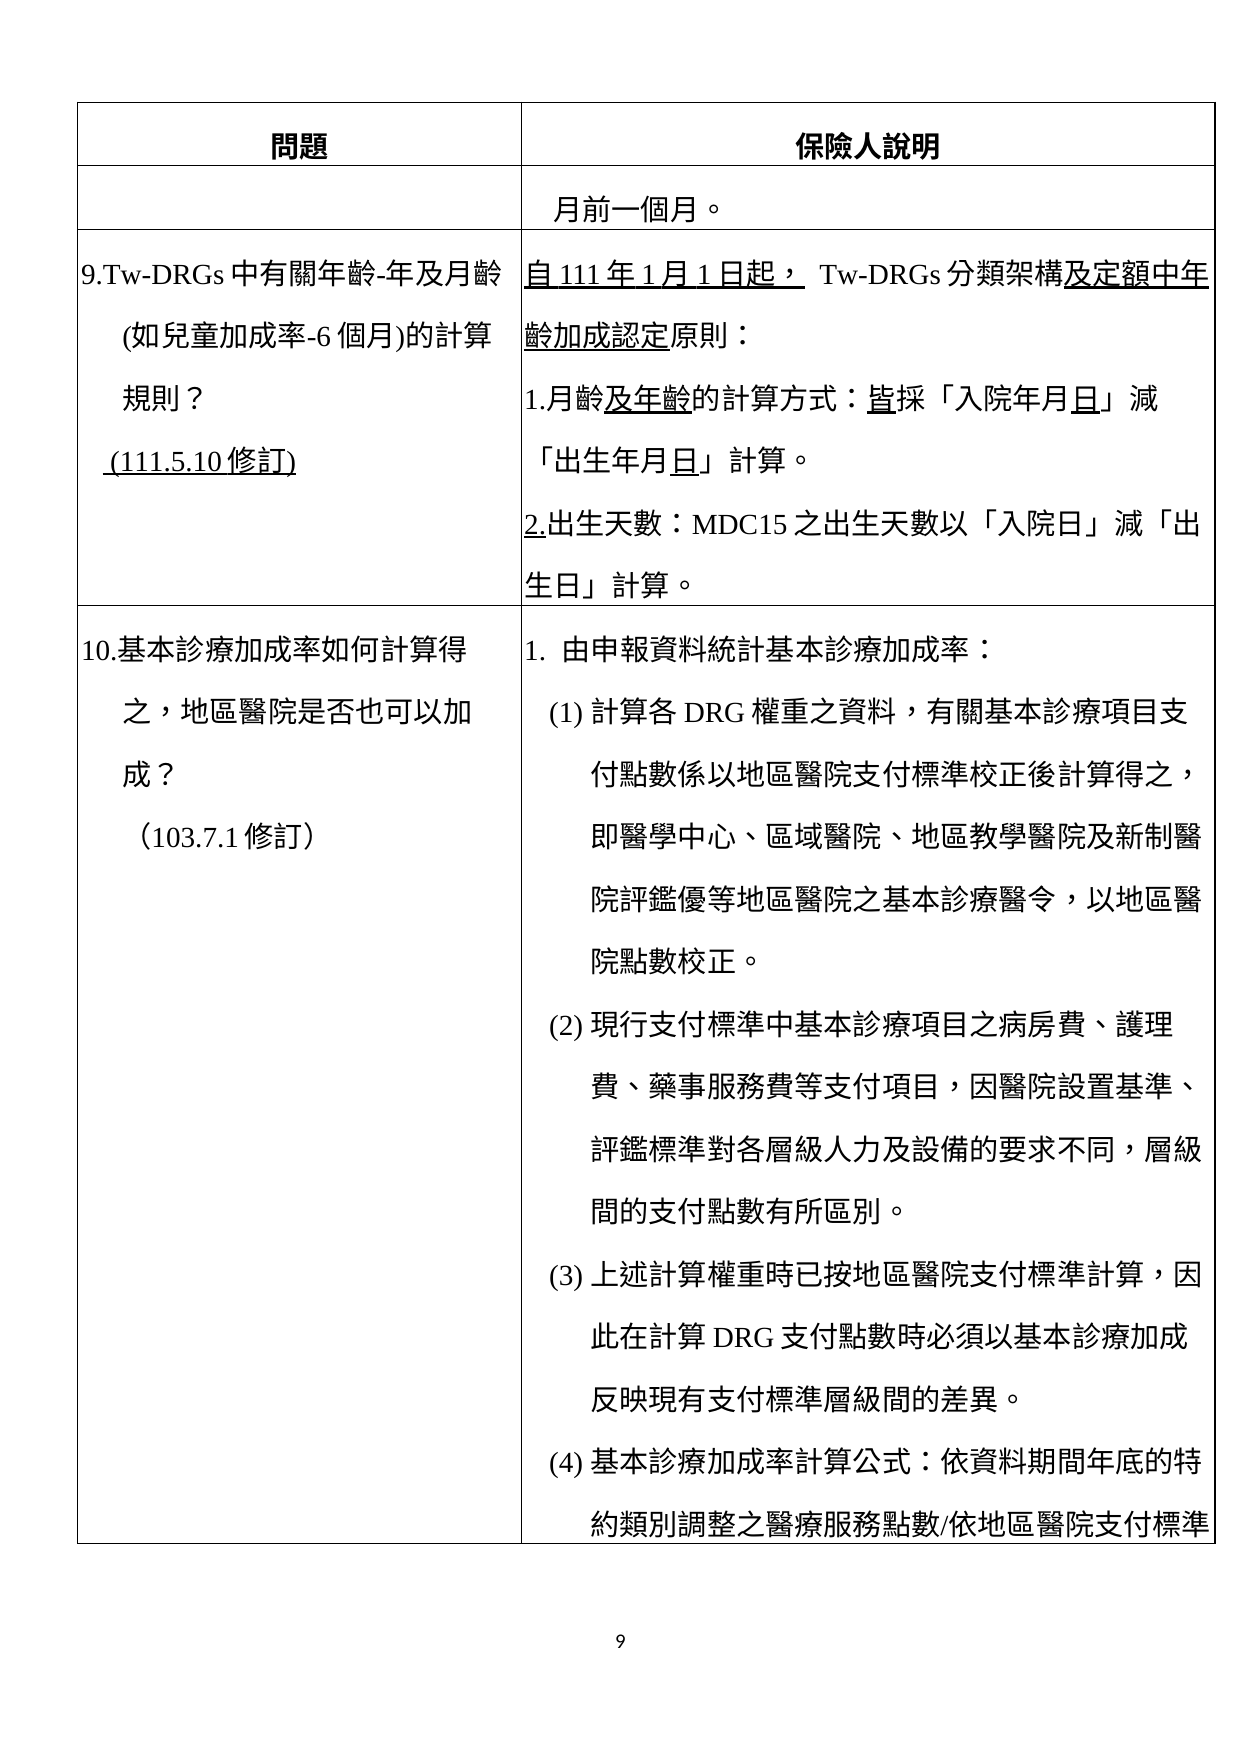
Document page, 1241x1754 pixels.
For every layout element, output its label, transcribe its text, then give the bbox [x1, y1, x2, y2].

table_header 問題 [78, 103, 521, 165]
table_header 保險人說明 [522, 103, 1214, 165]
table_cell [78, 166, 521, 229]
table_cell [63, 229, 77, 605]
table_cell 月前一個月。 [522, 166, 1214, 229]
table_cell [63, 605, 77, 1543]
table_cell 由申報資料統計基本診療加成率： 計算各DRG權重之資料，有關基本診療項目支付點數係以地區醫院支付標準校正後計算得之，即醫學中心、區域醫院、地區教學醫院及新制醫院評鑑優等地區醫院之基本診療醫令，以地區醫院點數校正。 現行支付標準中基本診療項目之病房費、護理費、藥事服務費等支付項目，因醫院設置基準、評鑑標準對各層級人力及設備的要求不同，層級間的支付點數有所區別。 上述計算權重時已按地區醫院支付標準計算，因此在計算DRG支付點數時必須以基本診療加成反映現有支付標準層級間的差異。 基本診療加成率計算公式：依資料期間年底的特約類別調整之醫療服務點數/依地區醫院支付標準校正後的醫療點數-1。 為逐步落實同病同酬，朝向縮小層級間基本診療支付點數的方向努力，同意擴大基本診療加成對象及加成率，將地區教學醫院的基本診療加成率由3.2%調整為5%，地區醫院由0%調調整為5%。因調整基本診療加成率所增加點數由各年度醫院總額-「推動及鼓勵DRG」之專款及醫院總額一般部門之點值反映。 [522, 606, 1214, 1543]
table_cell 自111年1月1日起， Tw-DRGs分類架構及定額中年齡加成認定原則： 1.月齡及年齡的計算方式：皆採「入院年月日」減「出生年月日」計算。 2.出生天數：MDC15之出生天數以「入院日」減「出生日」計算。 [522, 230, 1214, 605]
table_header [63, 102, 77, 165]
table_cell 9.Tw-DRGs中有關年齡-年及月齡(如兒童加成率-6個月)的計算規則？ (111.5.10修訂) [78, 230, 521, 605]
table_cell [63, 165, 77, 229]
table_cell 10.基本診療加成率如何計算得之，地區醫院是否也可以加成？ （103.7.1修訂） [78, 606, 521, 1543]
